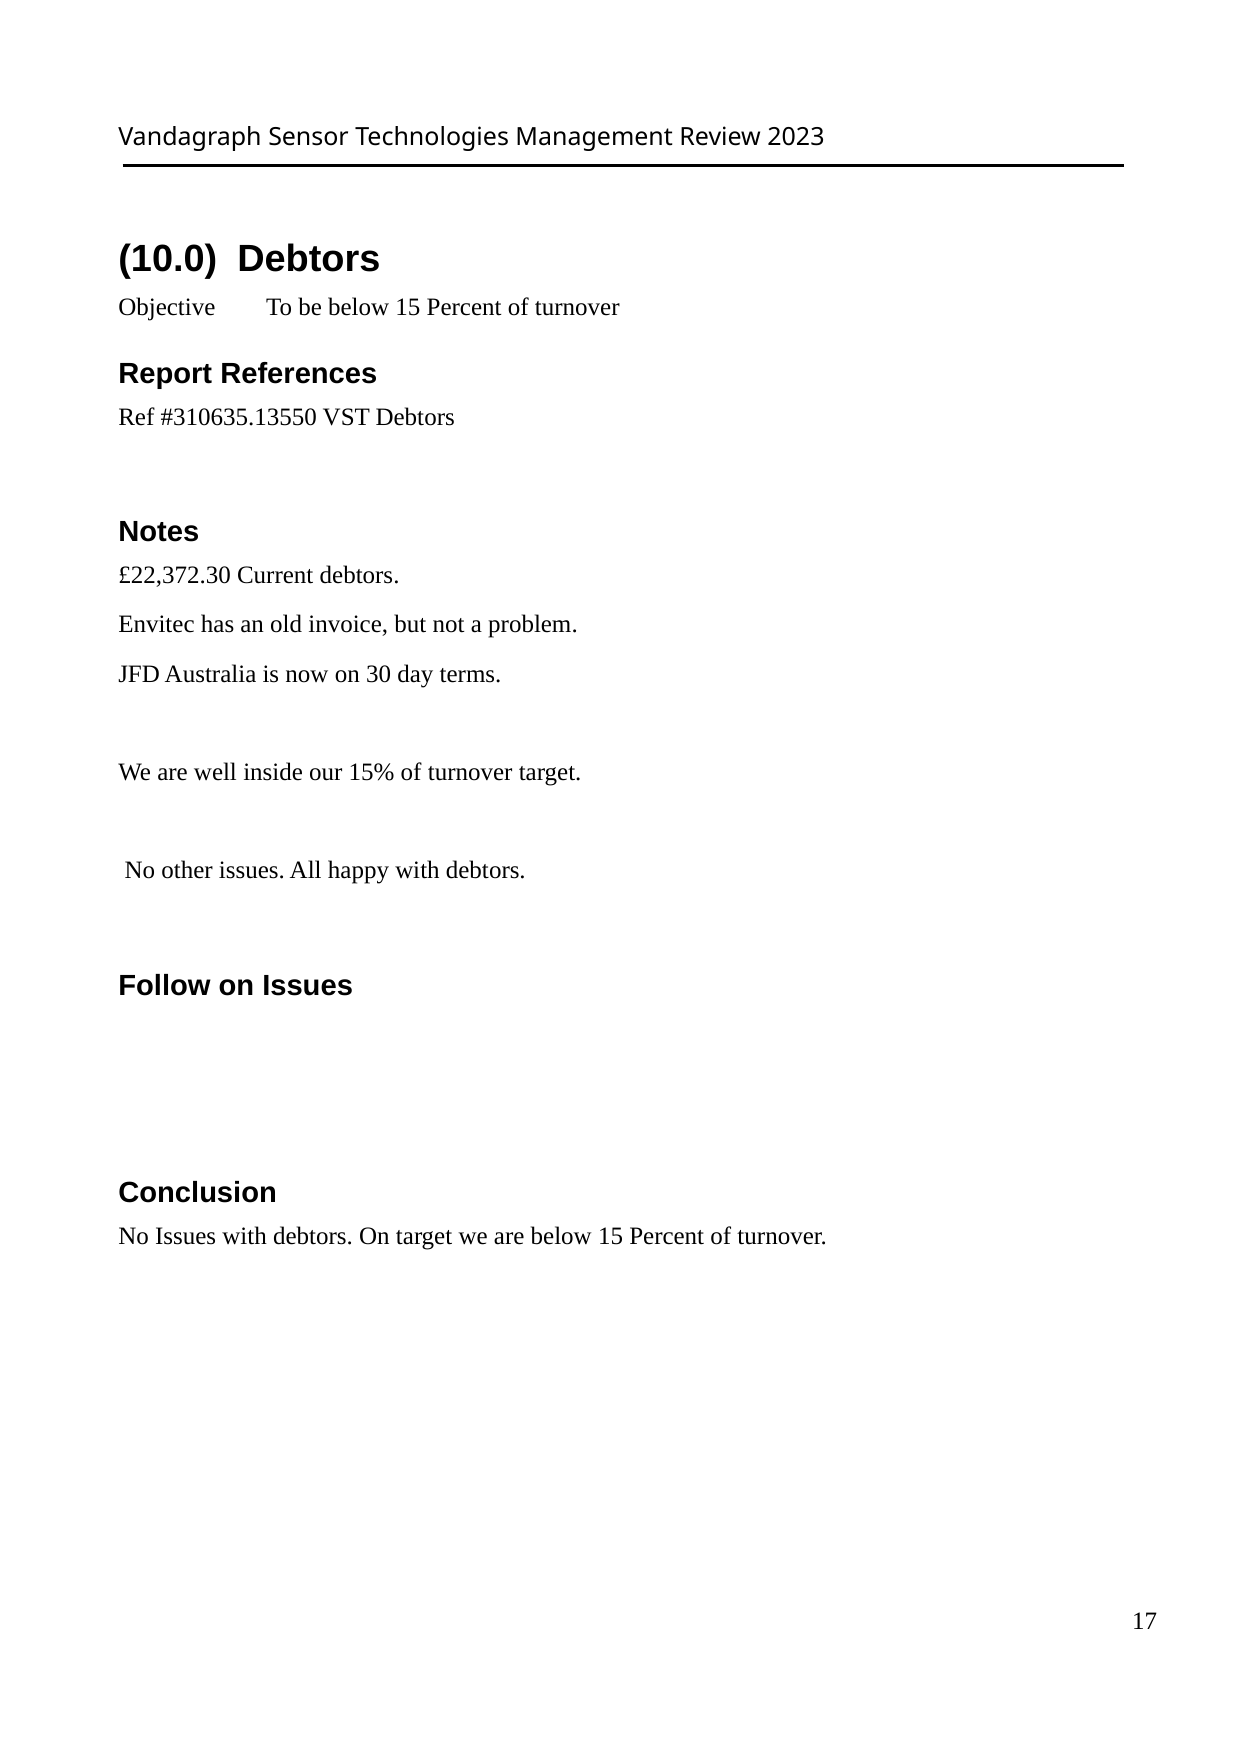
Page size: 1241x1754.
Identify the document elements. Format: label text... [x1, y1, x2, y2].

subtitle Conclusion [118, 1175, 1122, 1209]
text £22,372.30 Current debtors. [118, 561, 1122, 589]
subtitle (10.0) Debtors [118, 236, 1122, 279]
text JFD Australia is now on 30 day terms. [118, 659, 1122, 687]
text Ref #310635.13550 VST Debtors [118, 402, 1122, 431]
text Objective To be below 15 Percent of turnover [118, 292, 1122, 321]
subtitle Follow on Issues [118, 968, 1122, 1001]
text Envitec has an old invoice, but not a problem. [118, 609, 1122, 638]
subtitle Report References [118, 356, 1122, 389]
text No other issues. All happy with debtors. [118, 855, 1122, 884]
text No Issues with debtors. On target we are below 15 Percent of turnover. [118, 1221, 1122, 1250]
subtitle Notes [118, 514, 1122, 548]
text We are well inside our 15% of turnover target. [118, 757, 1122, 786]
